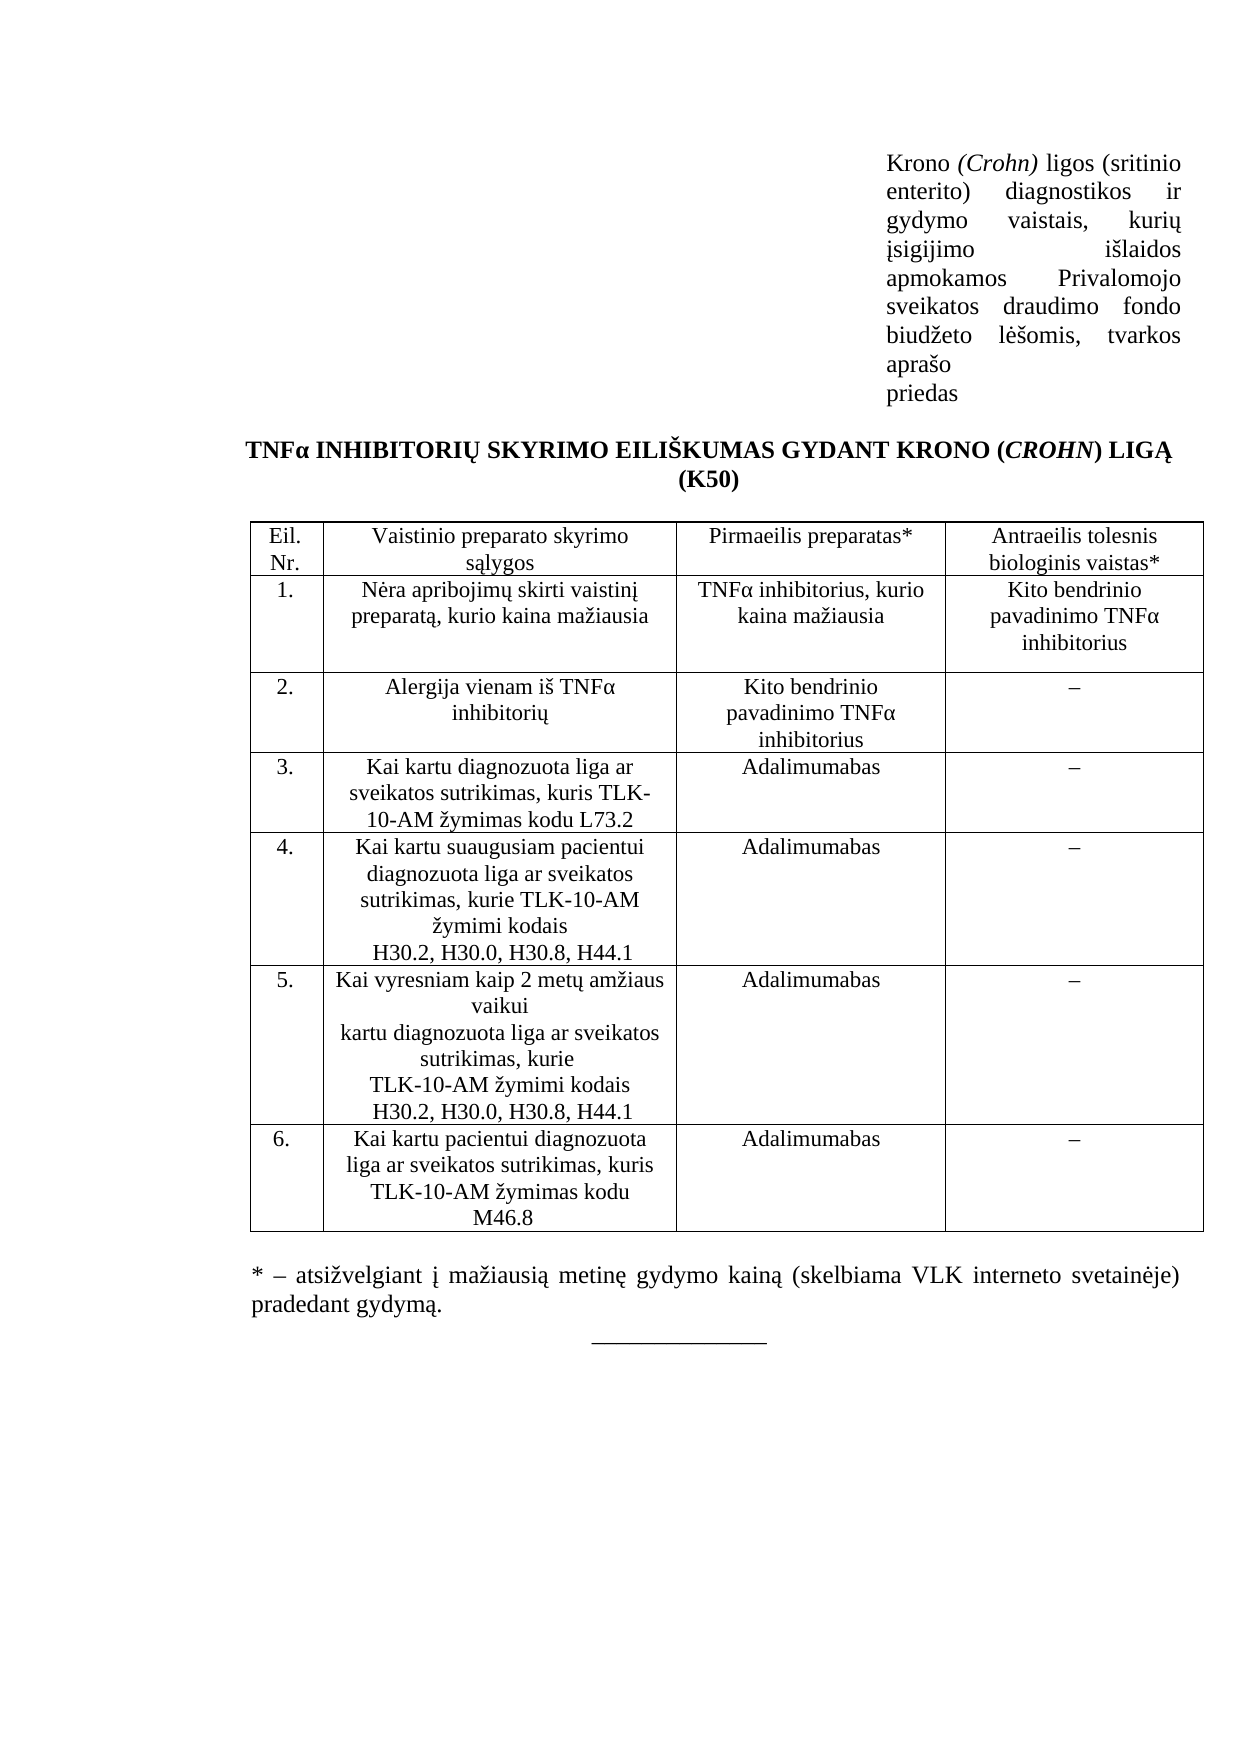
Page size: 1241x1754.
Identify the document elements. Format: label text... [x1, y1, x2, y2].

table_cell TNFα inhibitorius, kurio kaina mažiausia [677, 576, 945, 672]
table_cell – [946, 833, 1203, 965]
table_cell Kito bendrinio pavadinimo TNFα inhibitorius [946, 576, 1203, 672]
table_cell Kito bendrinio pavadinimo TNFα inhibitorius [677, 673, 945, 752]
table_header Antraeilis tolesnis biologinis vaistas* [946, 523, 1203, 575]
text TNFα INHIBITORIŲ SKYRIMO EILIŠKUMAS GYDANT KRONO (CROHN) LIGĄ (K50) [236, 435, 1181, 493]
table_cell 1. [251, 576, 323, 672]
table_cell Kai kartu diagnozuota liga ar sveikatos sutrikimas, kuris TLK-10-AM žymimas kodu L73.2 [324, 753, 676, 832]
text ______________ [177, 1318, 1181, 1347]
table_header Vaistinio preparato skyrimo sąlygos [324, 523, 676, 575]
table_cell – [946, 673, 1203, 752]
text * – atsižvelgiant į mažiausią metinę gydymo kainą (skelbiama VLK interneto svetainėje) pradedant gydymą. [251, 1260, 1181, 1318]
table_cell 4. [251, 833, 323, 965]
text Krono (Crohn) ligos (sritinio enterito) diagnostikos ir gydymo vaistais, kurių įsigijimo išlaidos apmokamos Privalomojo sveikatos draudimo fondo biudžeto lėšomis, tvarkos aprašo [886, 148, 1181, 378]
table_cell 6. [251, 1125, 323, 1231]
table_cell Adalimumabas [677, 1125, 945, 1231]
table_cell 3. [251, 753, 323, 832]
table_cell Adalimumabas [677, 833, 945, 965]
table_cell Kai kartu suaugusiam pacientui diagnozuota liga ar sveikatos sutrikimas, kurie TLK-10-AM žymimi kodais H30.2, H30.0, H30.8, H44.1 [324, 833, 676, 965]
table_cell Adalimumabas [677, 753, 945, 832]
table_header Eil. Nr. [251, 523, 323, 575]
table_cell – [946, 966, 1203, 1124]
text priedas [886, 378, 1181, 406]
table_cell 2. [251, 673, 323, 752]
table_header Pirmaeilis preparatas* [677, 523, 945, 575]
table_cell Kai vyresniam kaip 2 metų amžiaus vaikui kartu diagnozuota liga ar sveikatos sutrikimas, kurie TLK-10-AM žymimi kodais H30.2, H30.0, H30.8, H44.1 [324, 966, 676, 1124]
table_cell Alergija vienam iš TNFα inhibitorių [324, 673, 676, 752]
table_cell Kai kartu pacientui diagnozuota liga ar sveikatos sutrikimas, kuris TLK-10-AM žymimas kodu M46.8 [324, 1125, 676, 1231]
table_cell Adalimumabas [677, 966, 945, 1124]
table_cell 5. [251, 966, 323, 1124]
table_cell – [946, 753, 1203, 832]
table_cell Nėra apribojimų skirti vaistinį preparatą, kurio kaina mažiausia [324, 576, 676, 672]
table_cell – [946, 1125, 1203, 1231]
